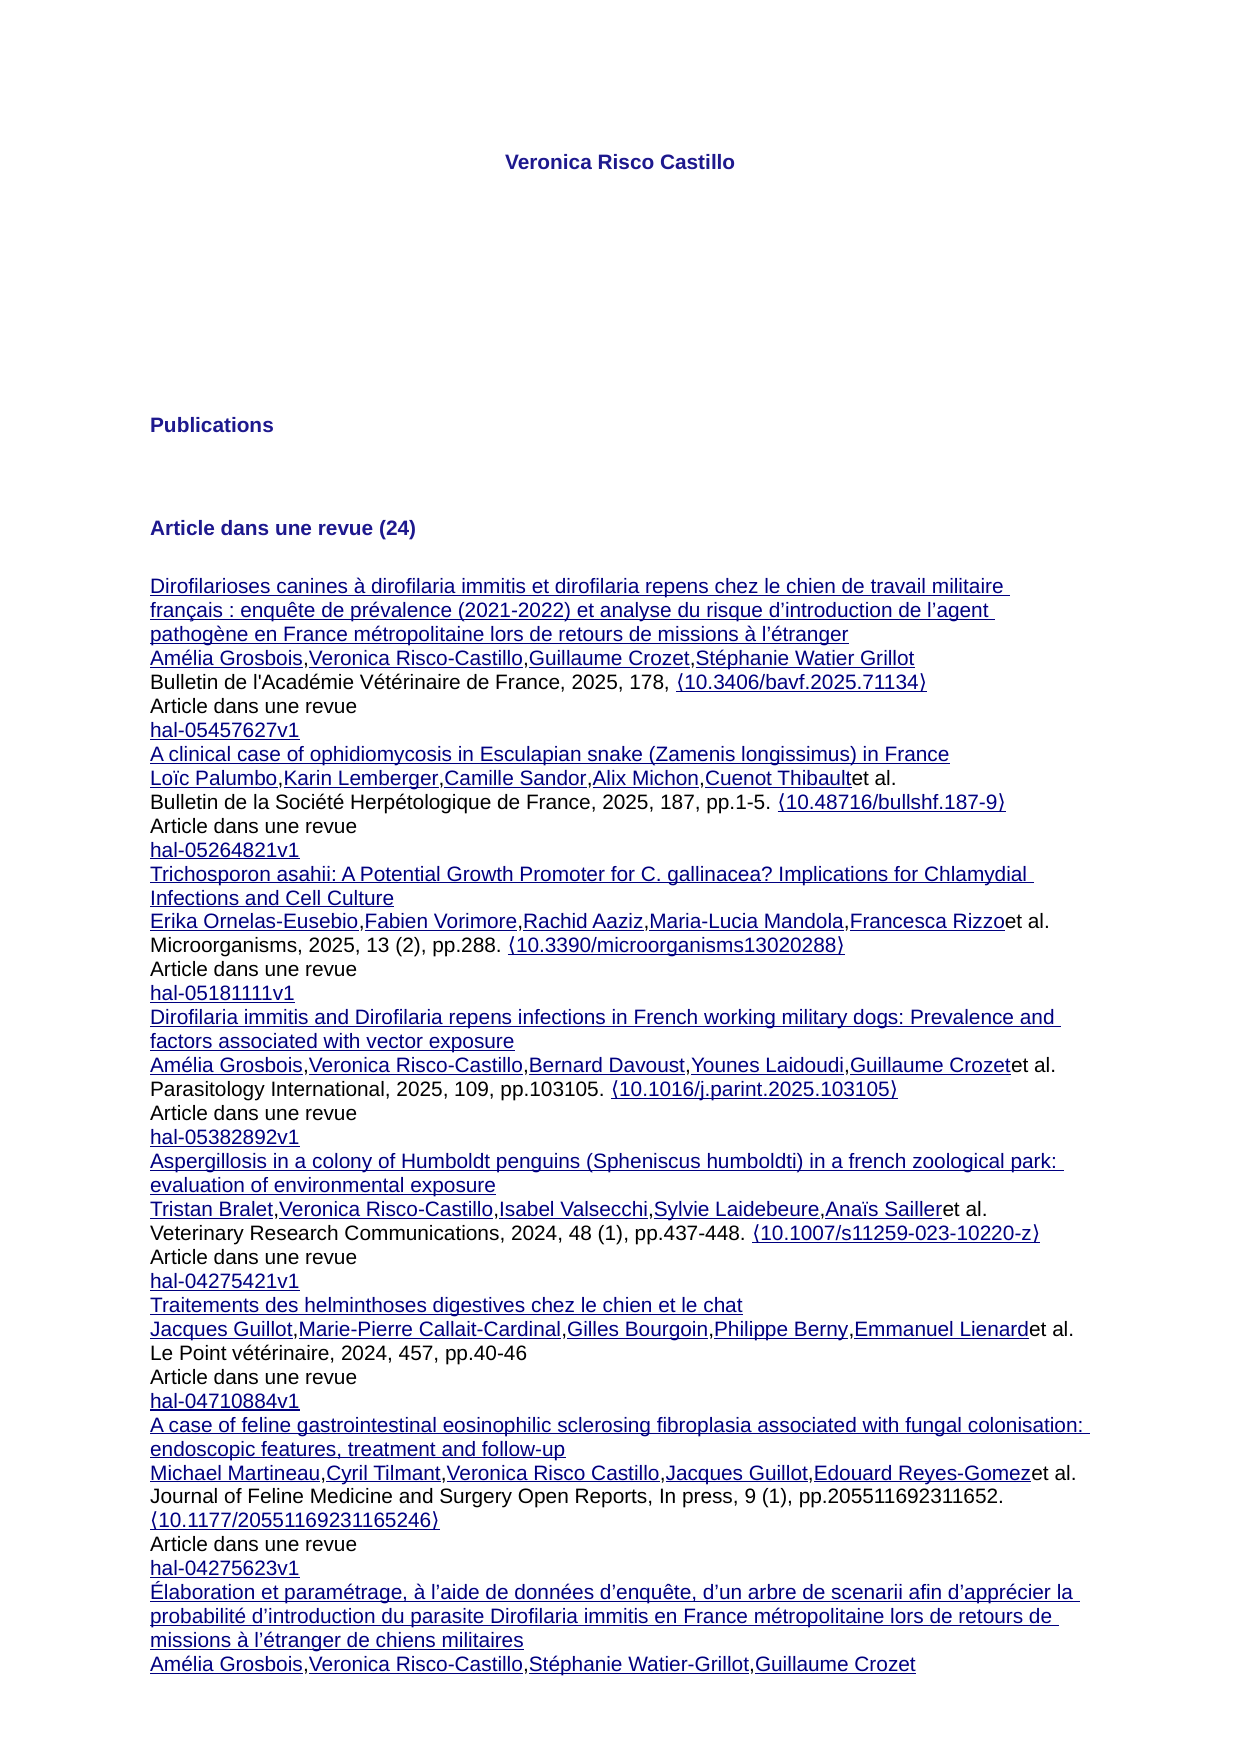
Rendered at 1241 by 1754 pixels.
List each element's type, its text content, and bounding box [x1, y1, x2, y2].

subtitle Veronica Risco Castillo [150, 150, 1090, 174]
table_cell A clinical case of ophidiomycosis in Esculapian snake (Zamenis longissimus) in France Loïc Palumbo,Karin Lemberger,Camille Sandor,Alix Michon,Cuenot Thibaultet al. Bulletin de la Société Herpétologique de France, 2025, 187, pp.1-5. ⟨10.48716/bullshf.187-9⟩ Article dans une revue hal-05264821v1 [150, 742, 1090, 861]
table_cell Élaboration et paramétrage, à l’aide de données d’enquête, d’un arbre de scenarii afin d’apprécier la probabilité d’introduction du parasite Dirofilaria immitis en France métropolitaine lors de retours de missions à l’étranger de chiens militaires Amélia Grosbois,Veronica Risco-Castillo,Stéphanie Watier-Grillot,Guillaume Crozet [150, 1580, 1090, 1676]
table_cell A case of feline gastrointestinal eosinophilic sclerosing fibroplasia associated with fungal colonisation: [150, 1413, 1090, 1433]
table_cell Traitements des helminthoses digestives chez le chien et le chat Jacques Guillot,Marie-Pierre Callait-Cardinal,Gilles Bourgoin,Philippe Berny,Emmanuel Lienardet al. Le Point vétérinaire, 2024, 457, pp.40-46 Article dans une revue hal-04710884v1 [150, 1293, 1090, 1412]
subtitle Article dans une revue (24) [150, 516, 1090, 539]
table_cell Aspergillosis in a colony of Humboldt penguins (Spheniscus humboldti) in a french zoological park: evaluation of environmental exposure Tristan Bralet,Veronica Risco-Castillo,Isabel Valsecchi,Sylvie Laidebeure,Anaïs Sailleret al. Veterinary Research Communications, 2024, 48 (1), pp.437-448. ⟨10.1007/s11259-023-10220-z⟩ Article dans une revue hal-04275421v1 [150, 1149, 1090, 1293]
subtitle Publications [150, 412, 1090, 436]
table_cell Trichosporon asahii: A Potential Growth Promoter for C. gallinacea? Implications for Chlamydial Infections and Cell Culture Erika Ornelas-Eusebio,Fabien Vorimore,Rachid Aaziz,Maria-Lucia Mandola,Francesca Rizzoet al. Microorganisms, 2025, 13 (2), pp.288. ⟨10.3390/microorganisms13020288⟩ Article dans une revue hal-05181111v1 [150, 861, 1090, 1005]
table_cell endoscopic features, treatment and follow-up Michael Martineau,Cyril Tilmant,Veronica Risco Castillo,Jacques Guillot,Edouard Reyes-Gomezet al. Journal of Feline Medicine and Surgery Open Reports, In press, 9 (1), pp.205511692311652. ⟨10.1177/20551169231165246⟩ Article dans une revue hal-04275623v1 [150, 1434, 1090, 1580]
table_header Dirofilarioses canines à dirofilaria immitis et dirofilaria repens chez le chien de travail militaire français : enquête de prévalence (2021-2022) et analyse du risque d’introduction de l’agent pathogène en France métropolitaine lors de retours de missions à l’étranger Amélia Grosbois,Veronica Risco-Castillo,Guillaume Crozet,Stéphanie Watier Grillot Bulletin de l'Académie Vétérinaire de France, 2025, 178, ⟨10.3406/bavf.2025.71134⟩ Article dans une revue hal-05457627v1 [150, 574, 1090, 742]
table_cell Dirofilaria immitis and Dirofilaria repens infections in French working military dogs: Prevalence and factors associated with vector exposure Amélia Grosbois,Veronica Risco-Castillo,Bernard Davoust,Younes Laidoudi,Guillaume Crozetet al. Parasitology International, 2025, 109, pp.103105. ⟨10.1016/j.parint.2025.103105⟩ Article dans une revue hal-05382892v1 [150, 1005, 1090, 1149]
